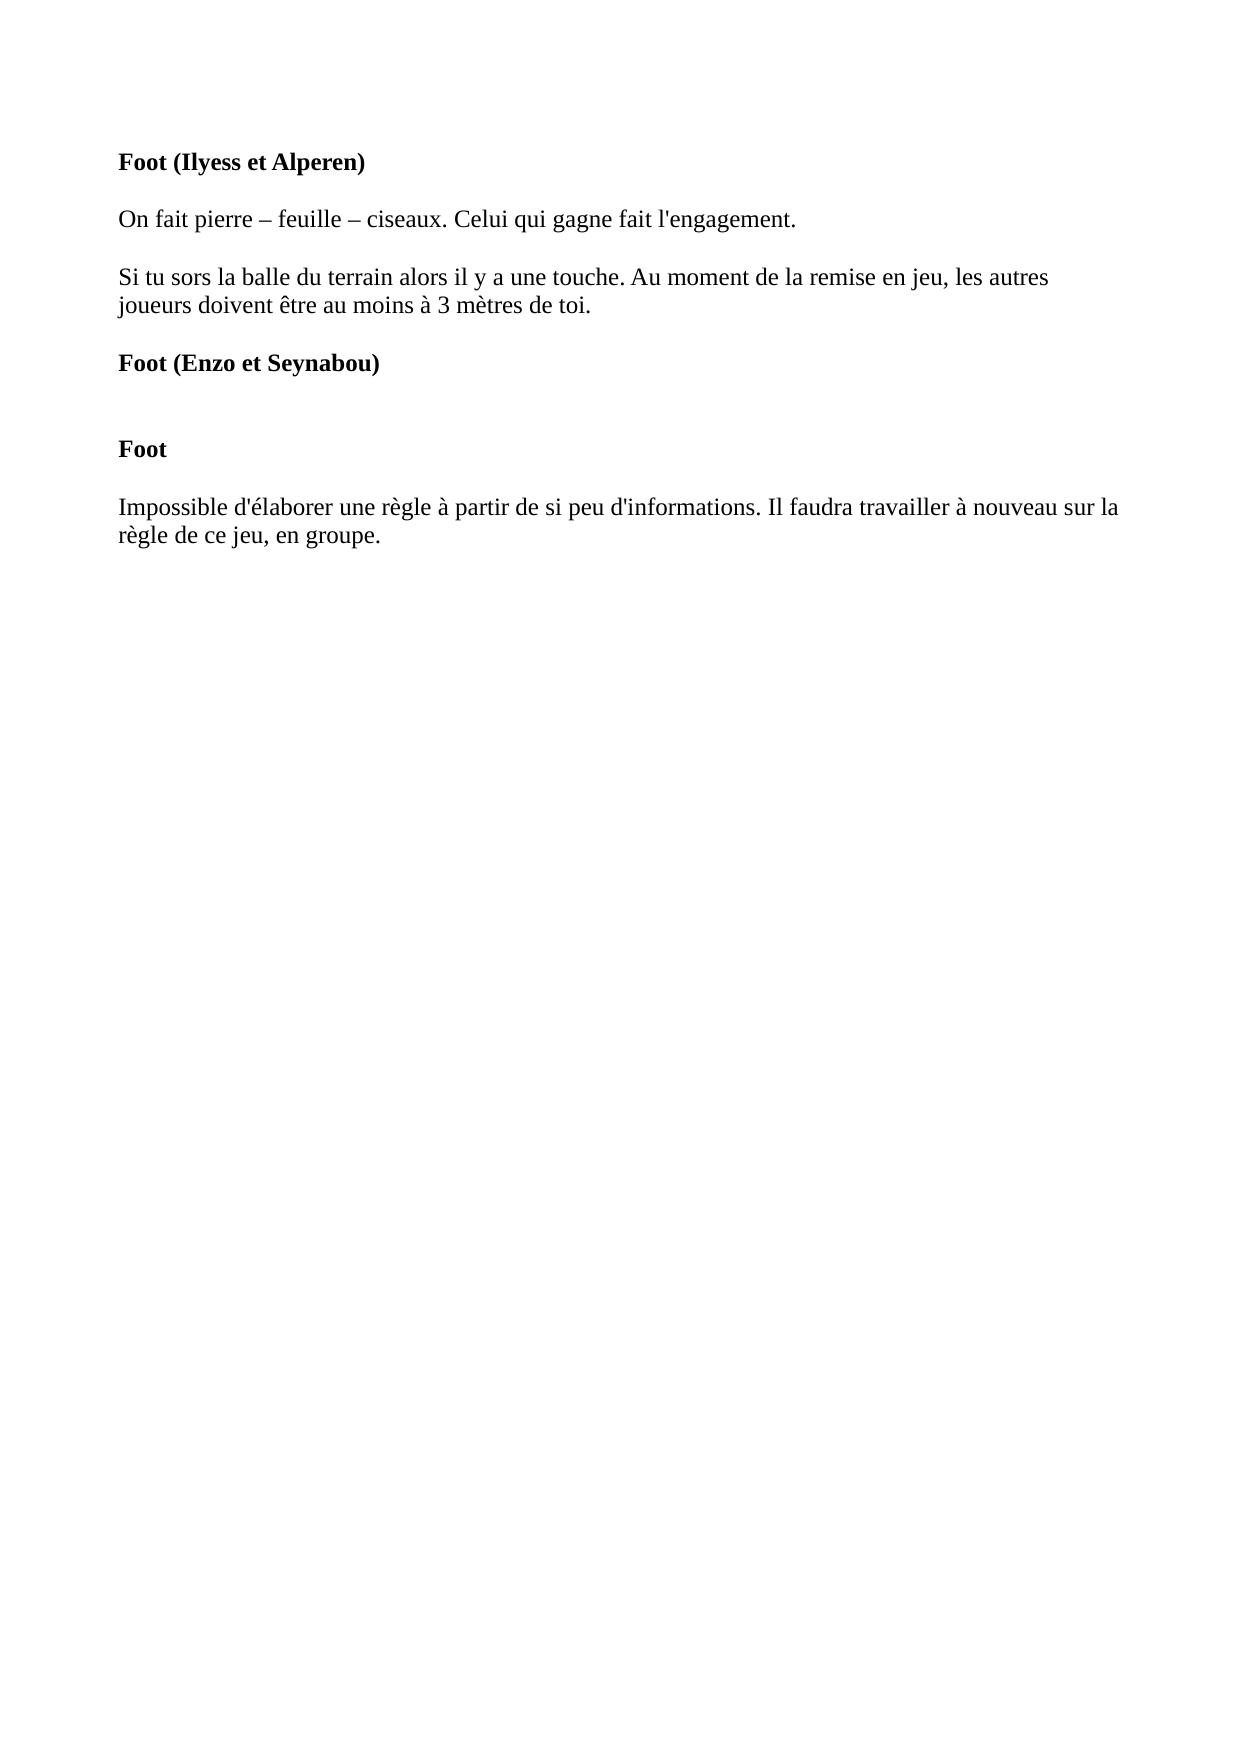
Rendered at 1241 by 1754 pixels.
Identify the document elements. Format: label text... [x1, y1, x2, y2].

text Foot [118, 434, 1122, 463]
text On fait pierre – feuille – ciseaux. Celui qui gagne fait l'engagement. [118, 204, 1122, 233]
text Impossible d'élaborer une règle à partir de si peu d'informations. Il faudra travailler à nouveau sur la règle de ce jeu, en groupe. [118, 492, 1122, 549]
text Foot (Enzo et Seynabou) [118, 348, 1122, 377]
text Si tu sors la balle du terrain alors il y a une touche. Au moment de la remise en jeu, les autres joueurs doivent être au moins à 3 mètres de toi. [118, 262, 1122, 319]
text Foot (Ilyess et Alperen) [118, 147, 1122, 176]
